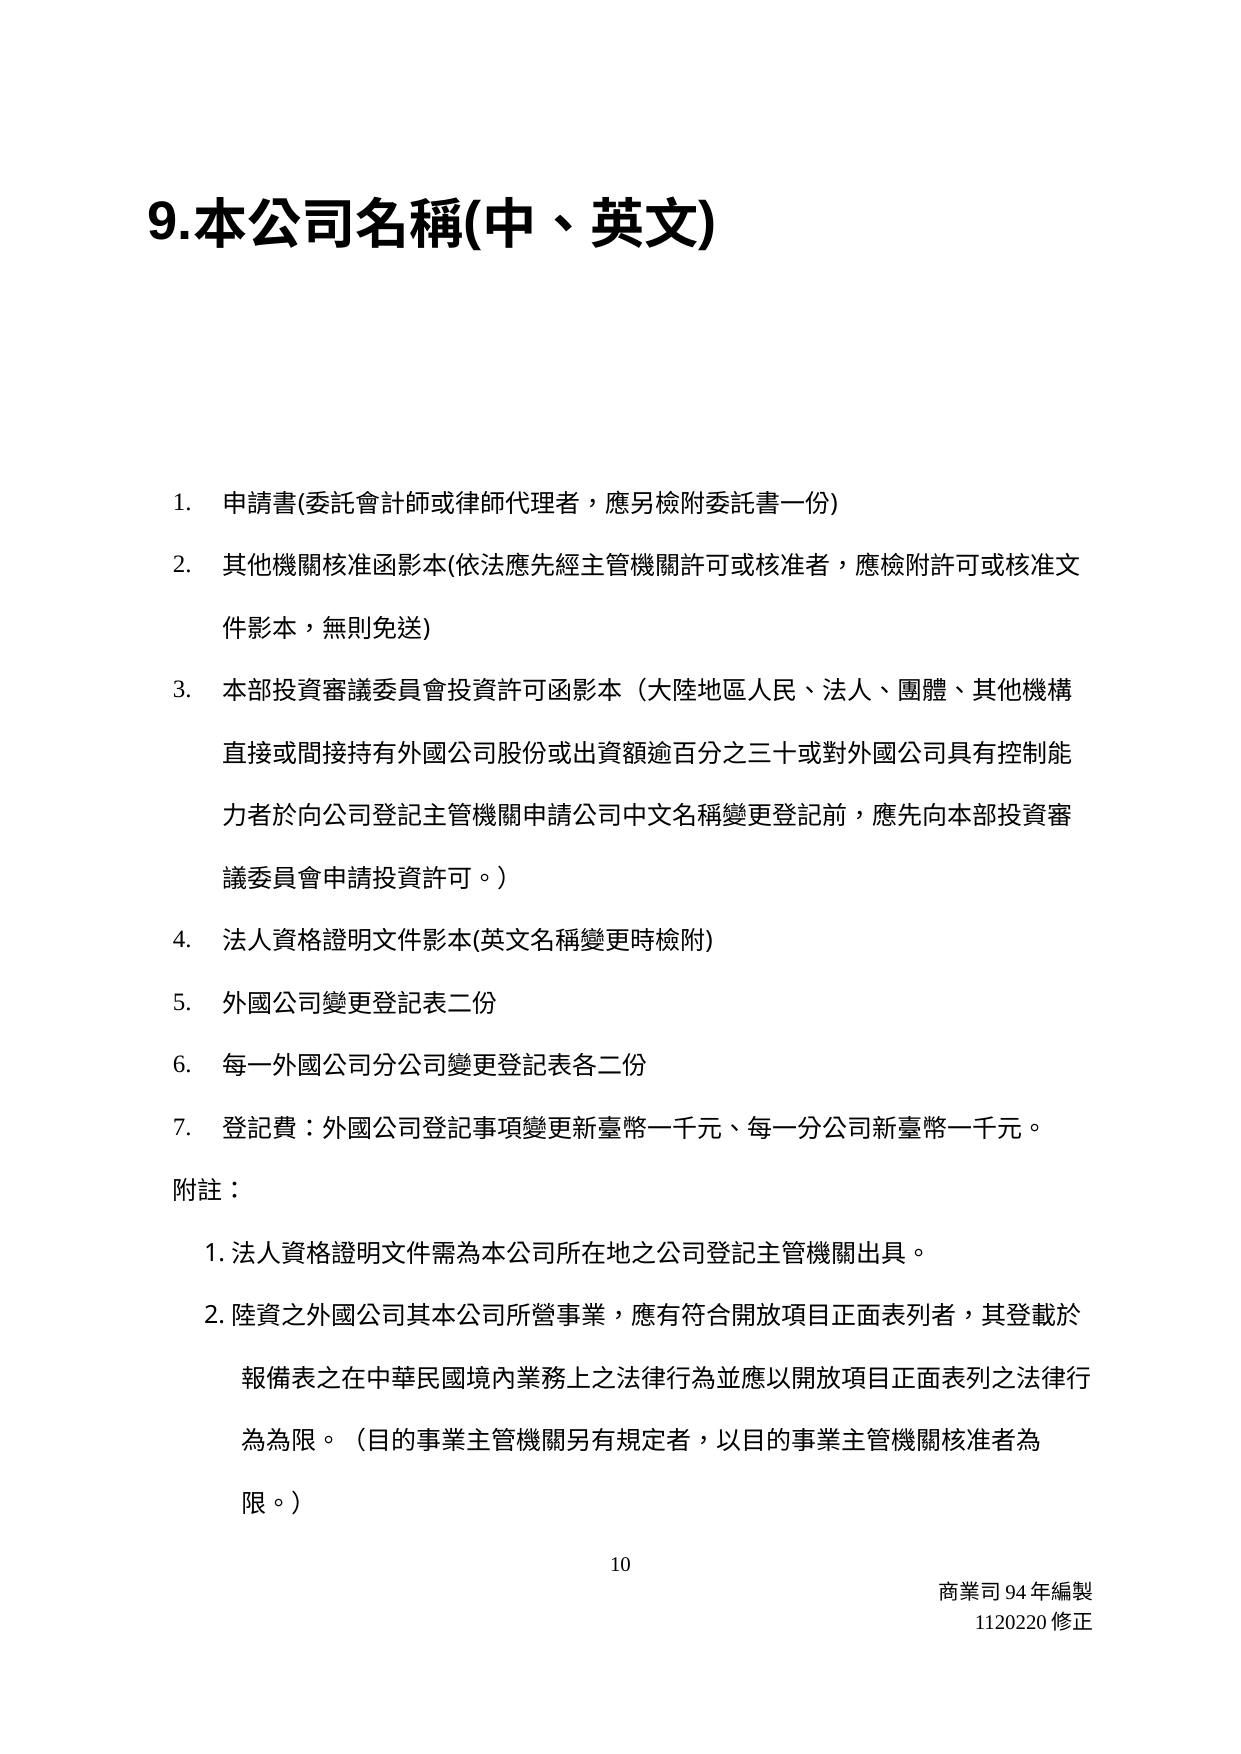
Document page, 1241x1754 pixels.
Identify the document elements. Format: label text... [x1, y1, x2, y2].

subtitle 9.本公司名稱(中、英文) [148, 147, 1092, 272]
list 外國公司變更登記表二份 [173, 960, 1092, 1022]
list 其他機關核准函影本(依法應先經主管機關許可或核准者，應檢附許可或核准文件影本，無則免送) [173, 522, 1092, 647]
text 1. 法人資格證明文件需為本公司所在地之公司登記主管機關出具。 [198, 1210, 1092, 1272]
list 本部投資審議委員會投資許可函影本（大陸地區人民、法人、團體、其他機構直接或間接持有外國公司股份或出資額逾百分之三十或對外國公司具有控制能力者於向公司登記主管機關申請公司中文名稱變更登記前，應先向本部投資審議委員會申請投資許可。） [173, 647, 1092, 897]
list 申請書(委託會計師或律師代理者，應另檢附委託書一份) [173, 460, 1092, 522]
list 法人資格證明文件影本(英文名稱變更時檢附) [173, 897, 1092, 960]
list 每一外國公司分公司變更登記表各二份 [173, 1022, 1092, 1085]
text 2. 陸資之外國公司其本公司所營事業，應有符合開放項目正面表列者，其登載於報備表之在中華民國境內業務上之法律行為並應以開放項目正面表列之法律行為為限。（目的事業主管機關另有規定者，以目的事業主管機關核准者為限。） [204, 1272, 1092, 1522]
list 登記費：外國公司登記事項變更新臺幣一千元、每一分公司新臺幣一千元。 [173, 1085, 1092, 1147]
text 附註： [173, 1147, 1092, 1210]
